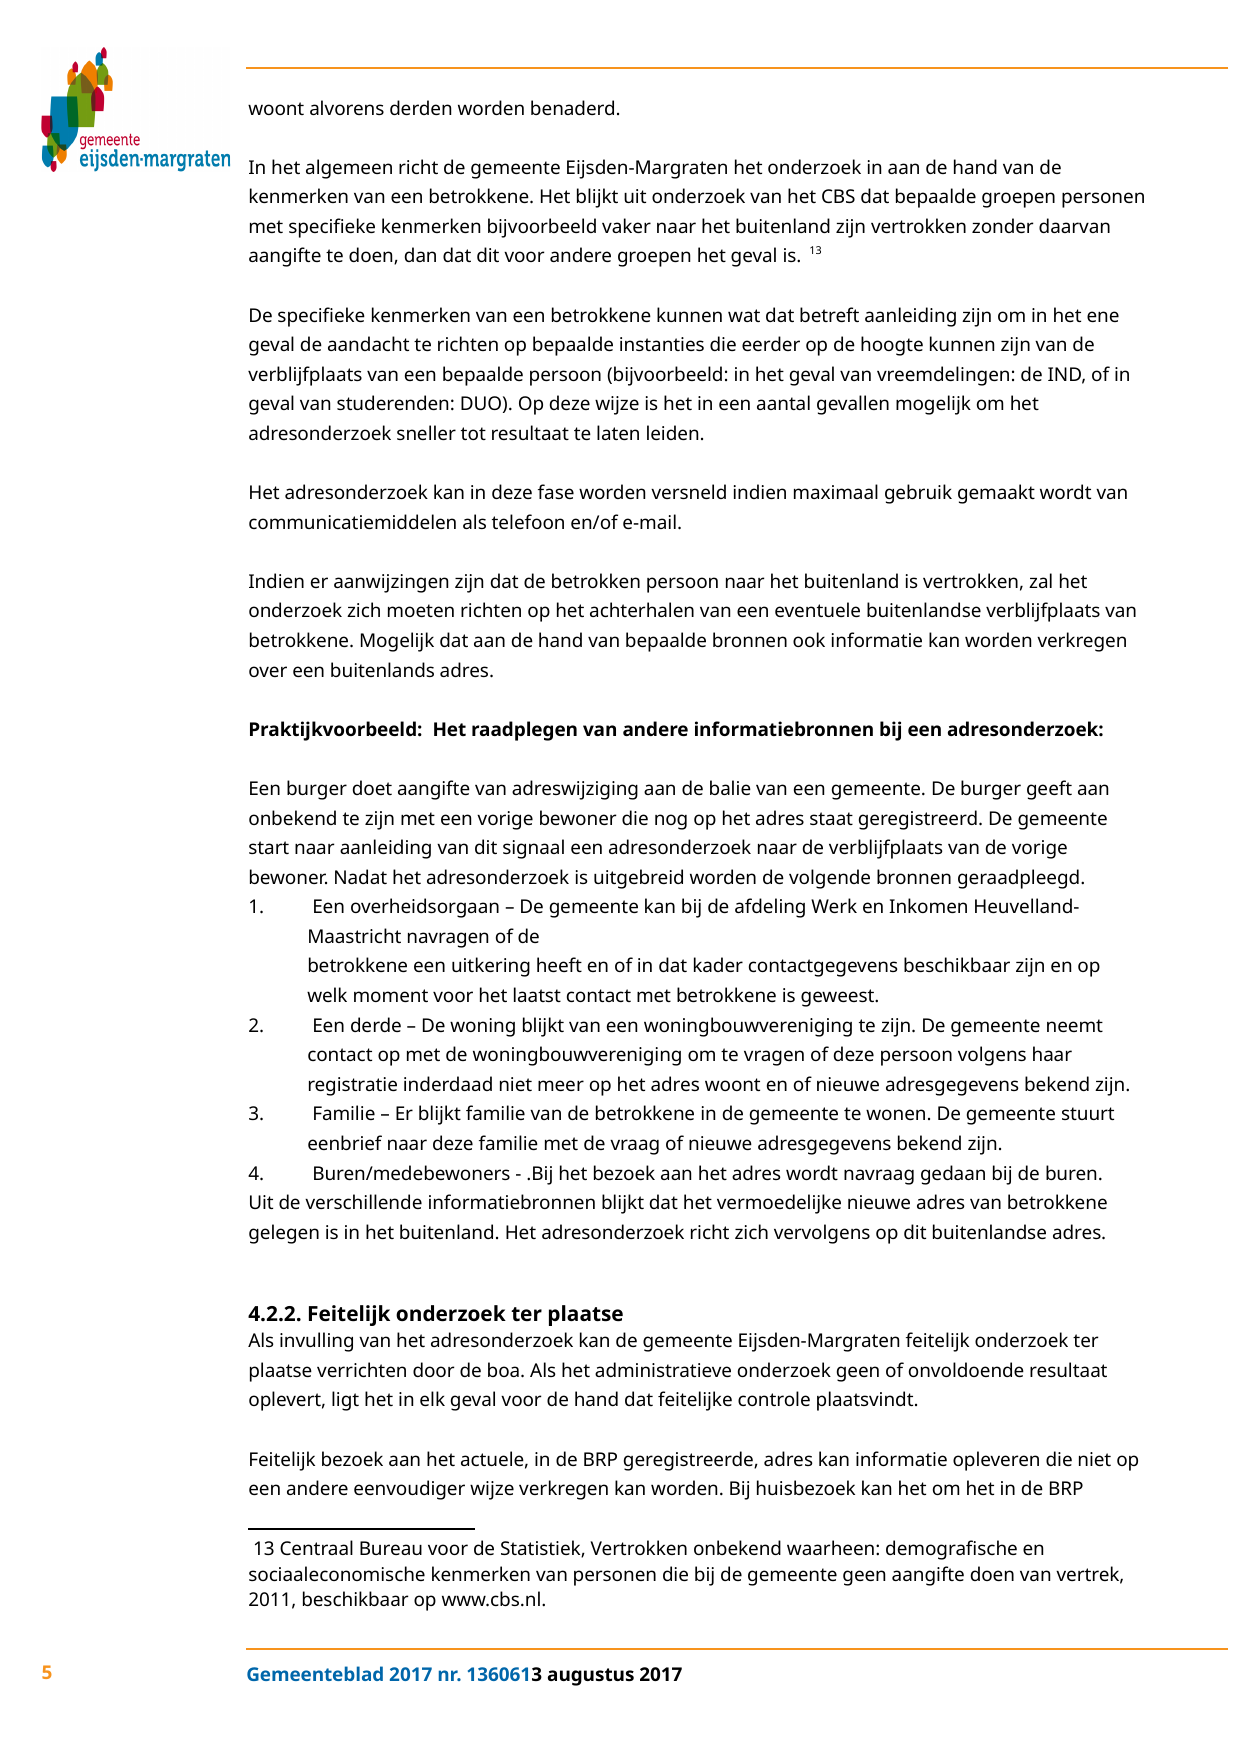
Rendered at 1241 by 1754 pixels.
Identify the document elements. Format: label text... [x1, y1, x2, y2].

list Een overheidsorgaan – De gemeente kan bij de afdeling Werk en Inkomen Heuvelland-Maastricht navragen of de betrokkene een uitkering heeft en of in dat kader contactgegevens beschikbaar zijn en op welk moment voor het laatst contact met betrokkene is geweest. [248, 893, 1152, 1008]
list Buren/medebewoners - .Bij het bezoek aan het adres wordt navraag gedaan bij de buren. [248, 1160, 1152, 1186]
text De specifieke kenmerken van een betrokkene kunnen wat dat betreft aanleiding zijn om in het ene geval de aandacht te richten op bepaalde instanties die eerder op de hoogte kunnen zijn van de verblijfplaats van een bepaalde persoon (bijvoorbeeld: in het geval van vreemdelingen: de IND, of in geval van studerenden: DUO). Op deze wijze is het in een aantal gevallen mogelijk om het adresonderzoek sneller tot resultaat te laten leiden. [248, 302, 1152, 446]
text 4.2.2. Feitelijk onderzoek ter plaatse [248, 1299, 1152, 1327]
list Een derde – De woning blijkt van een woningbouwvereniging te zijn. De gemeente neemt contact op met de woningbouwvereniging om te vragen of deze persoon volgens haar registratie inderdaad niet meer op het adres woont en of nieuwe adresgegevens bekend zijn. [248, 1012, 1152, 1097]
text Het adresonderzoek kan in deze fase worden versneld indien maximaal gebruik gemaakt wordt van communicatiemiddelen als telefoon en/of e-mail. [248, 479, 1152, 535]
text Uit de verschillende informatiebronnen blijkt dat het vermoedelijke nieuwe adres van betrokkene gelegen is in het buitenland. Het adresonderzoek richt zich vervolgens op dit buitenlandse adres. [248, 1189, 1152, 1245]
text Als invulling van het adresonderzoek kan de gemeente Eijsden-Margraten feitelijk onderzoek ter plaatse verrichten door de boa. Als het administratieve onderzoek geen of onvoldoende resultaat oplevert, ligt het in elk geval voor de hand dat feitelijke controle plaatsvindt. [248, 1327, 1152, 1412]
text Centraal Bureau voor de Statistiek, Vertrokken onbekend waarheen: demografische en sociaaleconomische kenmerken van personen die bij de gemeente geen aangifte doen van vertrek, 2011, beschikbaar op www.cbs.nl. [248, 1535, 1152, 1612]
text Praktijkvoorbeeld: Het raadplegen van andere informatiebronnen bij een adresonderzoek: [248, 716, 1152, 742]
text woont alvorens derden worden benaderd. [248, 95, 1152, 121]
picture [41, 47, 231, 172]
text Een burger doet aangifte van adreswijziging aan de balie van een gemeente. De burger geeft aan onbekend te zijn met een vorige bewoner die nog op het adres staat geregistreerd. De gemeente start naar aanleiding van dit signaal een adresonderzoek naar de verblijfplaats van de vorige bewoner. Nadat het adresonderzoek is uitgebreid worden de volgende bronnen geraadpleegd. [248, 775, 1152, 890]
text Feitelijk bezoek aan het actuele, in de BRP geregistreerde, adres kan informatie opleveren die niet op een andere eenvoudiger wijze verkregen kan worden. Bij huisbezoek kan het om het in de BRP [248, 1446, 1152, 1501]
list Familie – Er blijkt familie van de betrokkene in de gemeente te wonen. De gemeente stuurt eenbrief naar deze familie met de vraag of nieuwe adresgegevens bekend zijn. [248, 1101, 1152, 1156]
text In het algemeen richt de gemeente Eijsden-Margraten het onderzoek in aan de hand van de kenmerken van een betrokkene. Het blijkt uit onderzoek van het CBS dat bepaalde groepen personen met specifieke kenmerken bijvoorbeeld vaker naar het buitenland zijn vertrokken zonder daarvan aangifte te doen, dan dat dit voor andere groepen het geval is. [248, 154, 1152, 268]
text Indien er aanwijzingen zijn dat de betrokken persoon naar het buitenland is vertrokken, zal het onderzoek zich moeten richten op het achterhalen van een eventuele buitenlandse verblijfplaats van betrokkene. Mogelijk dat aan de hand van bepaalde bronnen ook informatie kan worden verkregen over een buitenlands adres. [248, 568, 1152, 683]
